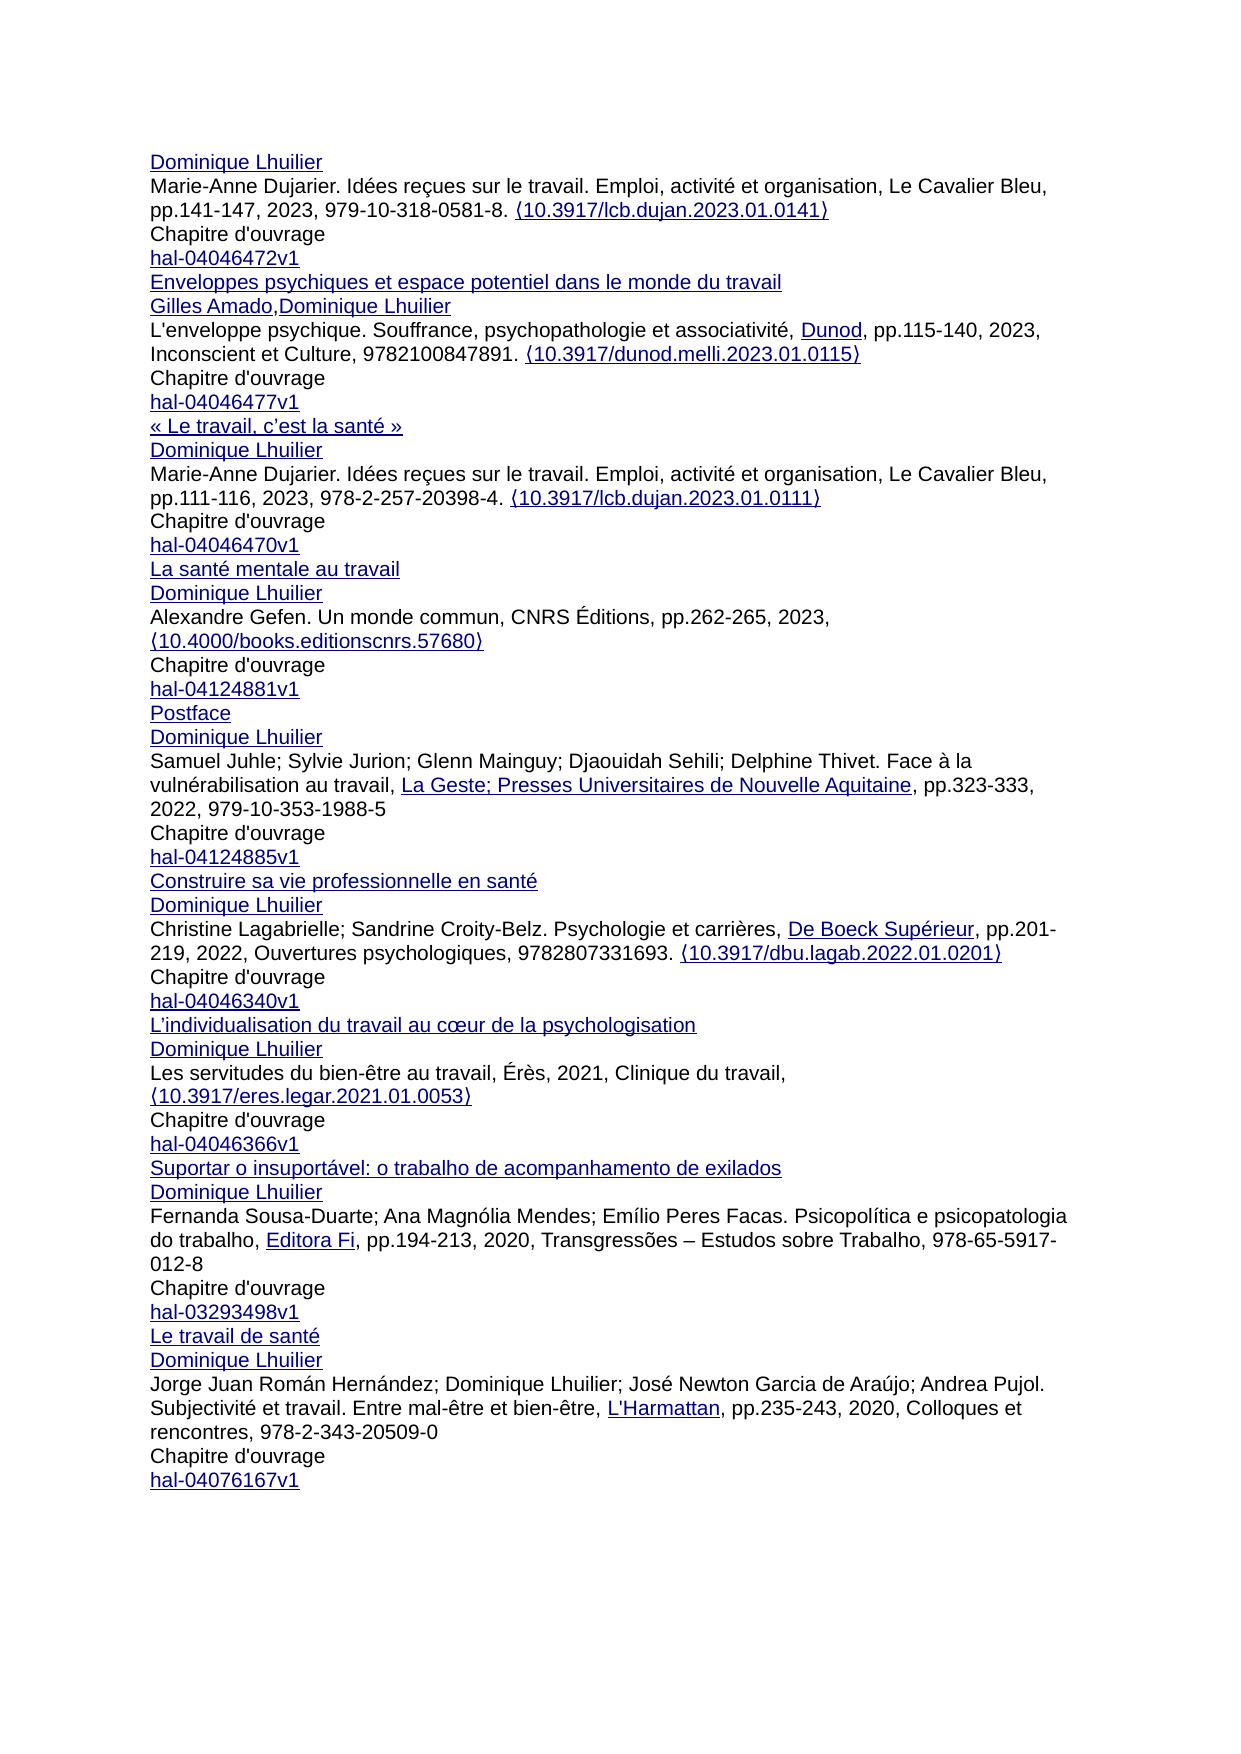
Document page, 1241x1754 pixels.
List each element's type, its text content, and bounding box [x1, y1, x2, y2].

table_cell Construire sa vie professionnelle en santé Dominique Lhuilier Christine Lagabrielle; Sandrine Croity-Belz. Psychologie et carrières, De Boeck Supérieur, pp.201-219, 2022, Ouvertures psychologiques, 9782807331693. ⟨10.3917/dbu.lagab.2022.01.0201⟩ Chapitre d'ouvrage hal-04046340v1 [150, 869, 1090, 1012]
table_cell « Le travail, c’est la santé » Dominique Lhuilier Marie-Anne Dujarier. Idées reçues sur le travail. Emploi, activité et organisation, Le Cavalier Bleu, pp.111-116, 2023, 978-2-257-20398-4. ⟨10.3917/lcb.dujan.2023.01.0111⟩ Chapitre d'ouvrage hal-04046470v1 [150, 414, 1090, 557]
table_cell La santé mentale au travail Dominique Lhuilier Alexandre Gefen. Un monde commun, CNRS Éditions, pp.262-265, 2023, ⟨10.4000/books.editionscnrs.57680⟩ Chapitre d'ouvrage hal-04124881v1 [150, 557, 1090, 701]
table_cell Le travail de santé Dominique Lhuilier Jorge Juan Román Hernández; Dominique Lhuilier; José Newton Garcia de Araújo; Andrea Pujol. Subjectivité et travail. Entre mal-être et bien-être, L'Harmattan, pp.235-243, 2020, Colloques et rencontres, 978-2-343-20509-0 Chapitre d'ouvrage hal-04076167v1 [150, 1324, 1090, 1492]
table_cell Postface Dominique Lhuilier Samuel Juhle; Sylvie Jurion; Glenn Mainguy; Djaouidah Sehili; Delphine Thivet. Face à la vulnérabilisation au travail, La Geste; Presses Universitaires de Nouvelle Aquitaine, pp.323-333, 2022, 979-10-353-1988-5 Chapitre d'ouvrage hal-04124885v1 [150, 701, 1090, 869]
table_cell Dominique Lhuilier Marie-Anne Dujarier. Idées reçues sur le travail. Emploi, activité et organisation, Le Cavalier Bleu, pp.141-147, 2023, 979-10-318-0581-8. ⟨10.3917/lcb.dujan.2023.01.0141⟩ Chapitre d'ouvrage hal-04046472v1 [150, 150, 1090, 270]
table_cell Enveloppes psychiques et espace potentiel dans le monde du travail Gilles Amado,Dominique Lhuilier L'enveloppe psychique. Souffrance, psychopathologie et associativité, Dunod, pp.115-140, 2023, Inconscient et Culture, 9782100847891. ⟨10.3917/dunod.melli.2023.01.0115⟩ Chapitre d'ouvrage hal-04046477v1 [150, 270, 1090, 413]
table_cell L’individualisation du travail au cœur de la psychologisation Dominique Lhuilier Les servitudes du bien-être au travail, Érès, 2021, Clinique du travail, ⟨10.3917/eres.legar.2021.01.0053⟩ Chapitre d'ouvrage hal-04046366v1 [150, 1013, 1090, 1156]
table_cell Suportar o insuportável: o trabalho de acompanhamento de exilados Dominique Lhuilier Fernanda Sousa-Duarte; Ana Magnólia Mendes; Emílio Peres Facas. Psicopolítica e psicopatologia do trabalho, Editora Fi, pp.194-213, 2020, Transgressões – Estudos sobre Trabalho, 978-65-5917-012-8 Chapitre d'ouvrage hal-03293498v1 [150, 1156, 1090, 1324]
